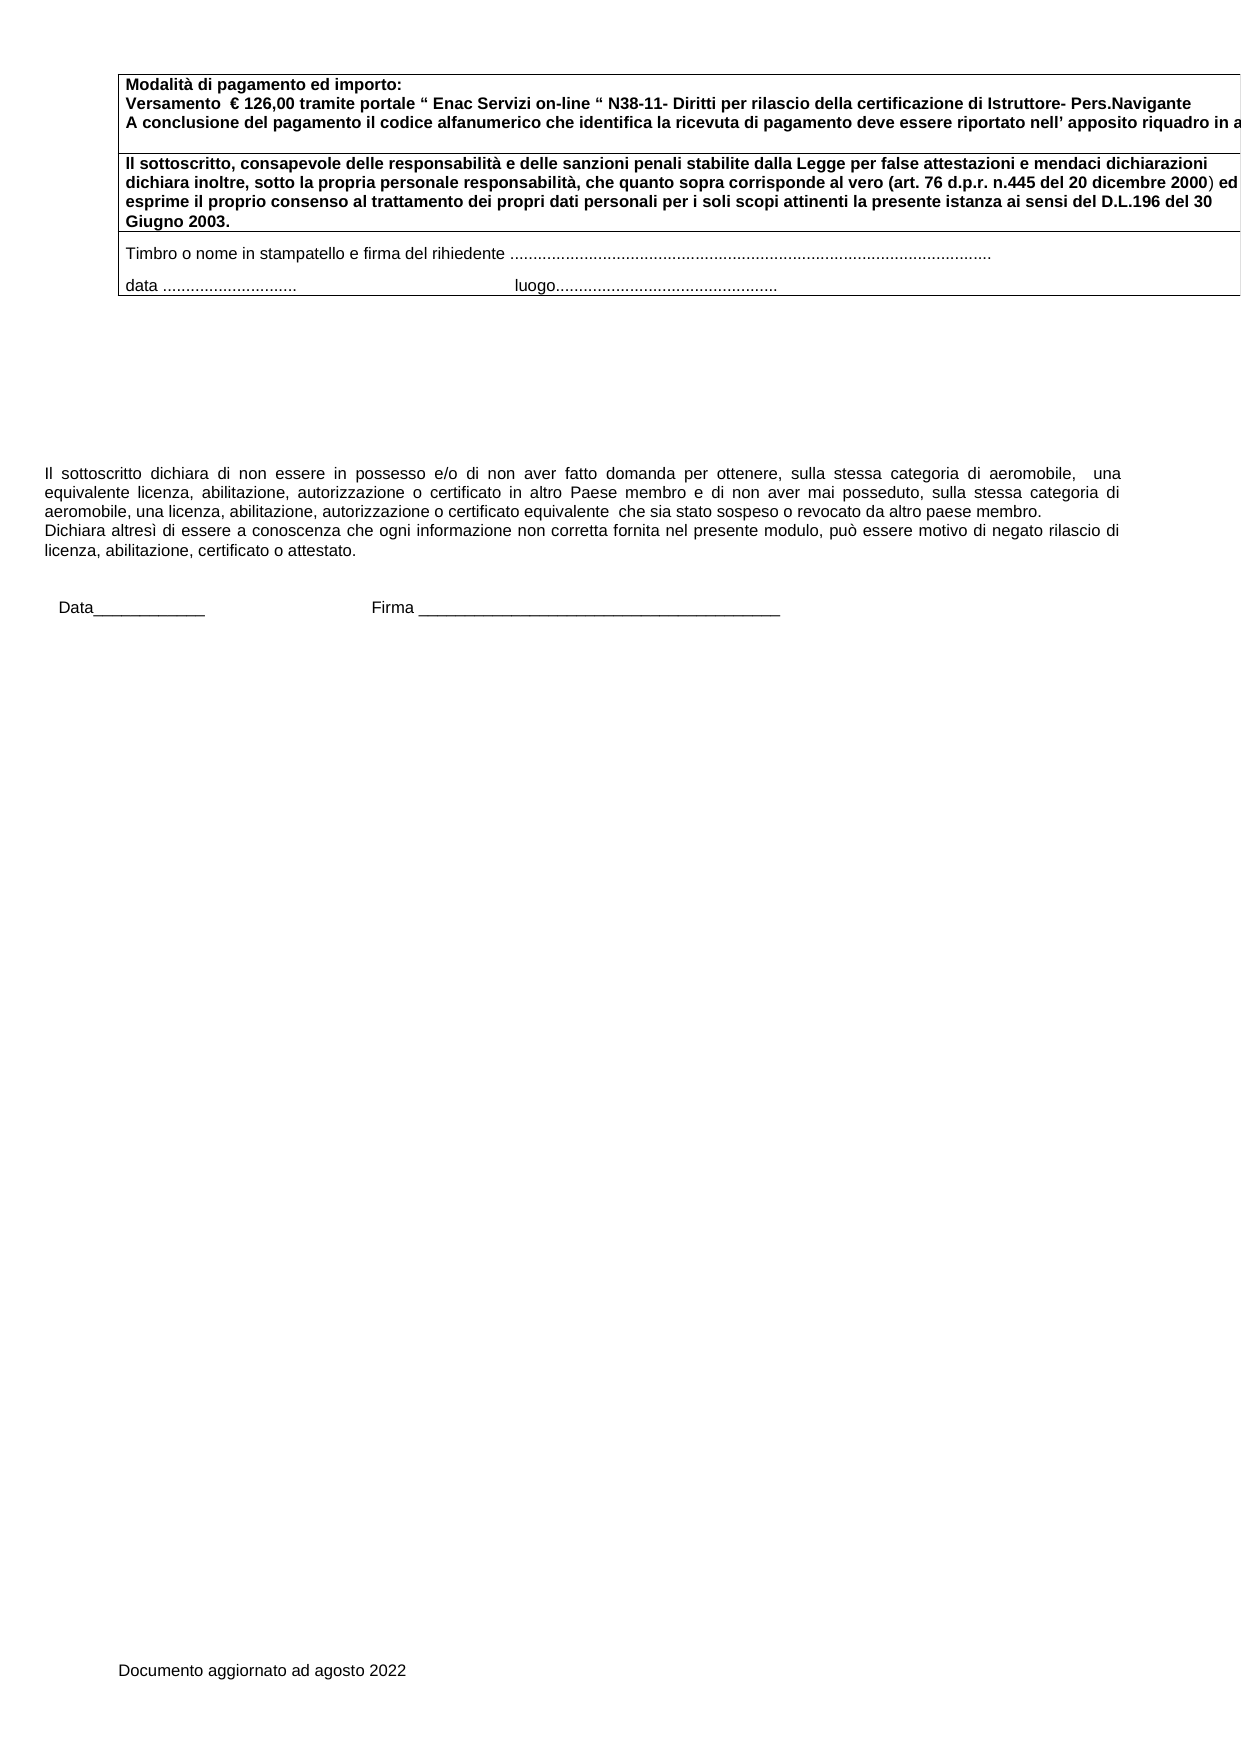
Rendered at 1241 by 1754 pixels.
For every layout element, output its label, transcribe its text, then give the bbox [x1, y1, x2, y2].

table_cell ll sottoscritto, consapevole delle responsabilità e delle sanzioni penali stabilite dalla Legge per false attestazioni e mendaci dichiarazioni dichiara inoltre, sotto la propria personale responsabilità, che quanto sopra corrisponde al vero (art. 76 d.p.r. n.445 del 20 dicembre 2000) ed esprime il proprio consenso al trattamento dei propri dati personali per i soli scopi attinenti la presente istanza ai sensi del D.L.196 del 30 Giugno 2003. [119, 154, 1240, 231]
text Data____________ Firma _______________________________________ [44, 598, 1122, 617]
table_cell Timbro o nome in stampatello e firma del rihiedente ........................................................................................................ data ............................. luogo................................................ [119, 232, 1240, 295]
text Dichiara altresì di essere a conoscenza che ogni informazione non corretta fornita nel presente modulo, può essere motivo di negato rilascio di licenza, abilitazione, certificato o attestato. [44, 521, 1122, 559]
table_cell Modalità di pagamento ed importo: Versamento € 126,00 tramite portale “ Enac Servizi on-line “ N38-11- Diritti per rilascio della certificazione di Istruttore- Pers.Navigante A conclusione del pagamento il codice alfanumerico che identifica la ricevuta di pagamento deve essere riportato nell’ apposito riquadro in alto. [119, 75, 1240, 153]
text Il sottoscritto dichiara di non essere in possesso e/o di non aver fatto domanda per ottenere, sulla stessa categoria di aeromobile, una equivalente licenza, abilitazione, autorizzazione o certificato in altro Paese membro e di non aver mai posseduto, sulla stessa categoria di aeromobile, una licenza, abilitazione, autorizzazione o certificato equivalente che sia stato sospeso o revocato da altro paese membro. [44, 464, 1122, 521]
